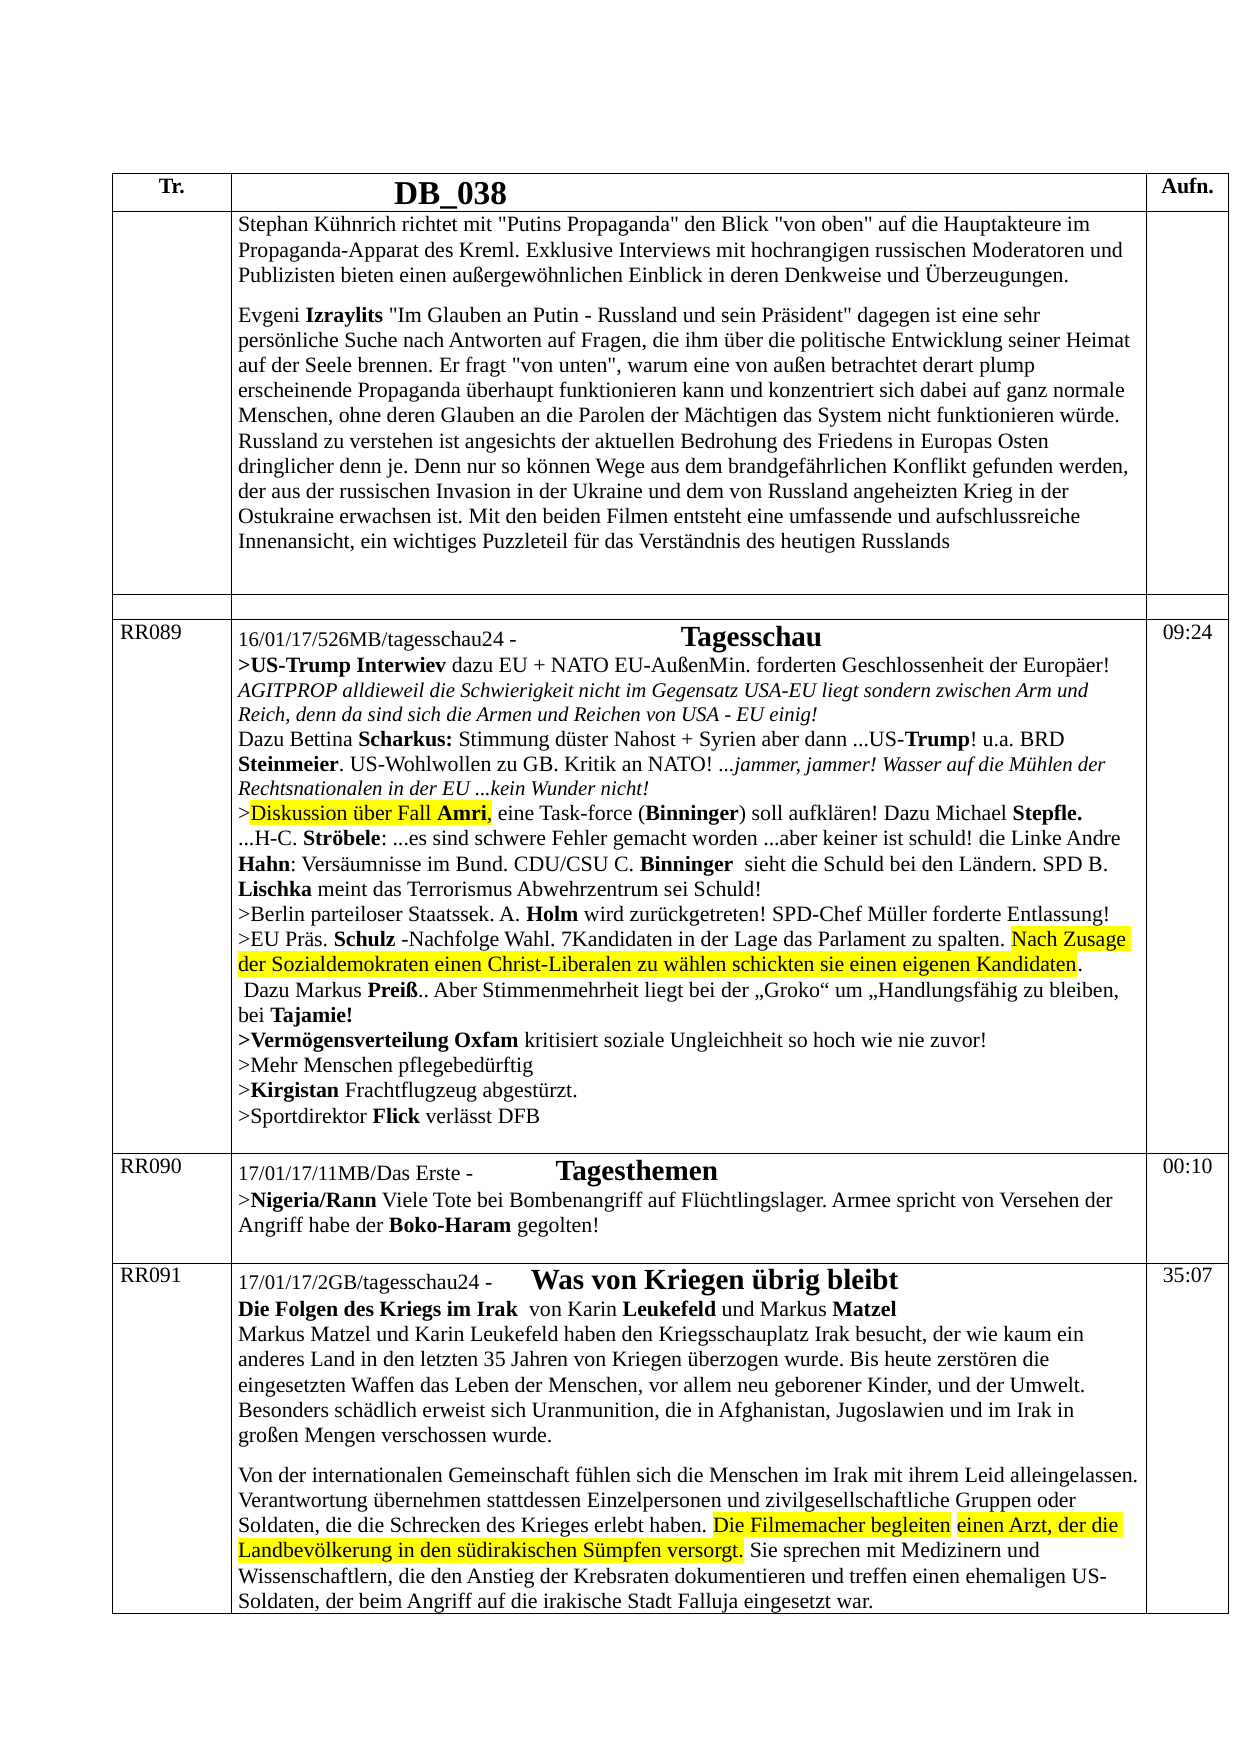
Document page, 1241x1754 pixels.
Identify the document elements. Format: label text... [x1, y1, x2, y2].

table_cell RR091 [113, 1264, 231, 1613]
table_cell 09:24 [1147, 620, 1228, 1153]
table_cell Stephan Kühnrich richtet mit "Putins Propaganda" den Blick "von oben" auf die Hauptakteure im Propaganda-Apparat des Kreml. Exklusive Interviews mit hochrangigen russischen Moderatoren und Publizisten bieten einen außergewöhnlichen Einblick in deren Denkweise und Überzeugungen. Evgeni Izraylits "Im Glauben an Putin - Russland und sein Präsident" dagegen ist eine sehr persönliche Suche nach Antworten auf Fragen, die ihm über die politische Entwicklung seiner Heimat auf der Seele brennen. Er fragt "von unten", warum eine von außen betrachtet derart plump erscheinende Propaganda überhaupt funktionieren kann und konzentriert sich dabei auf ganz normale Menschen, ohne deren Glauben an die Parolen der Mächtigen das System nicht funktionieren würde. Russland zu verstehen ist angesichts der aktuellen Bedrohung des Friedens in Europas Osten dringlicher denn je. Denn nur so können Wege aus dem brandgefährlichen Konflikt gefunden werden, der aus der russischen Invasion in der Ukraine und dem von Russland angeheizten Krieg in der Ostukraine erwachsen ist. Mit den beiden Filmen entsteht eine umfassende und aufschlussreiche Innenansicht, ein wichtiges Puzzleteil für das Verständnis des heutigen Russlands [232, 212, 1146, 593]
table_cell 17/01/17/2GB/tagesschau24 - Was von Kriegen übrig bleibt Die Folgen des Kriegs im Irak von Karin Leukefeld und Markus Matzel Markus Matzel und Karin Leukefeld haben den Kriegsschauplatz Irak besucht, der wie kaum ein anderes Land in den letzten 35 Jahren von Kriegen überzogen wurde. Bis heute zerstören die eingesetzten Waffen das Leben der Menschen, vor allem neu geborener Kinder, und der Umwelt. Besonders schädlich erweist sich Uranmunition, die in Afghanistan, Jugoslawien und im Irak in großen Mengen verschossen wurde. Von der internationalen Gemeinschaft fühlen sich die Menschen im Irak mit ihrem Leid alleingelassen. Verantwortung übernehmen stattdessen Einzelpersonen und zivilgesellschaftliche Gruppen oder Soldaten, die die Schrecken des Krieges erlebt haben. Die Filmemacher begleiten einen Arzt, der die Landbevölkerung in den südirakischen Sümpfen versorgt. Sie sprechen mit Medizinern und Wissenschaftlern, die den Anstieg der Krebsraten dokumentieren und treffen einen ehemaligen US-Soldaten, der beim Angriff auf die irakische Stadt Falluja eingesetzt war. [232, 1264, 1146, 1613]
table_cell [232, 595, 1146, 619]
table_cell 35:07 [1147, 1264, 1228, 1613]
table_header Aufn. [1147, 174, 1228, 211]
table_cell 00:10 [1147, 1154, 1228, 1262]
table_cell 16/01/17/526MB/tagesschau24 - Tagesschau >US-Trump Interwiev dazu EU + NATO EU-AußenMin. forderten Geschlossenheit der Europäer! AGITPROP alldieweil die Schwierigkeit nicht im Gegensatz USA-EU liegt sondern zwischen Arm und Reich, denn da sind sich die Armen und Reichen von USA - EU einig! Dazu Bettina Scharkus: Stimmung düster Nahost + Syrien aber dann ...US-Trump! u.a. BRD Steinmeier. US-Wohlwollen zu GB. Kritik an NATO! ...jammer, jammer! Wasser auf die Mühlen der Rechtsnationalen in der EU ...kein Wunder nicht! >Diskussion über Fall Amri, eine Task-force (Binninger) soll aufklären! Dazu Michael Stepfle. ...H-C. Ströbele: ...es sind schwere Fehler gemacht worden ...aber keiner ist schuld! die Linke Andre Hahn: Versäumnisse im Bund. CDU/CSU C. Binninger sieht die Schuld bei den Ländern. SPD B. Lischka meint das Terrorismus Abwehrzentrum sei Schuld! >Berlin parteiloser Staatssek. A. Holm wird zurückgetreten! SPD-Chef Müller forderte Entlassung! >EU Präs. Schulz -Nachfolge Wahl. 7Kandidaten in der Lage das Parlament zu spalten. Nach Zusage der Sozialdemokraten einen Christ-Liberalen zu wählen schickten sie einen eigenen Kandidaten. Dazu Markus Preiß.. Aber Stimmenmehrheit liegt bei der „Groko“ um „Handlungsfähig zu bleiben, bei Tajamie! >Vermögensverteilung Oxfam kritisiert soziale Ungleichheit so hoch wie nie zuvor! >Mehr Menschen pflegebedürftig >Kirgistan Frachtflugzeug abgestürzt. >Sportdirektor Flick verlässt DFB [232, 620, 1146, 1153]
table_header Tr. [113, 174, 231, 211]
table_cell [1147, 595, 1228, 619]
table_header DB_038 [232, 174, 1146, 211]
table_cell RR090 [113, 1154, 231, 1262]
table_cell [1147, 212, 1228, 593]
table_cell [113, 595, 231, 619]
table_cell [113, 212, 231, 593]
table_cell 17/01/17/11MB/Das Erste - Tagesthemen >Nigeria/Rann Viele Tote bei Bombenangriff auf Flüchtlingslager. Armee spricht von Versehen der Angriff habe der Boko-Haram gegolten! [232, 1154, 1146, 1262]
table_cell RR089 [113, 620, 231, 1153]
